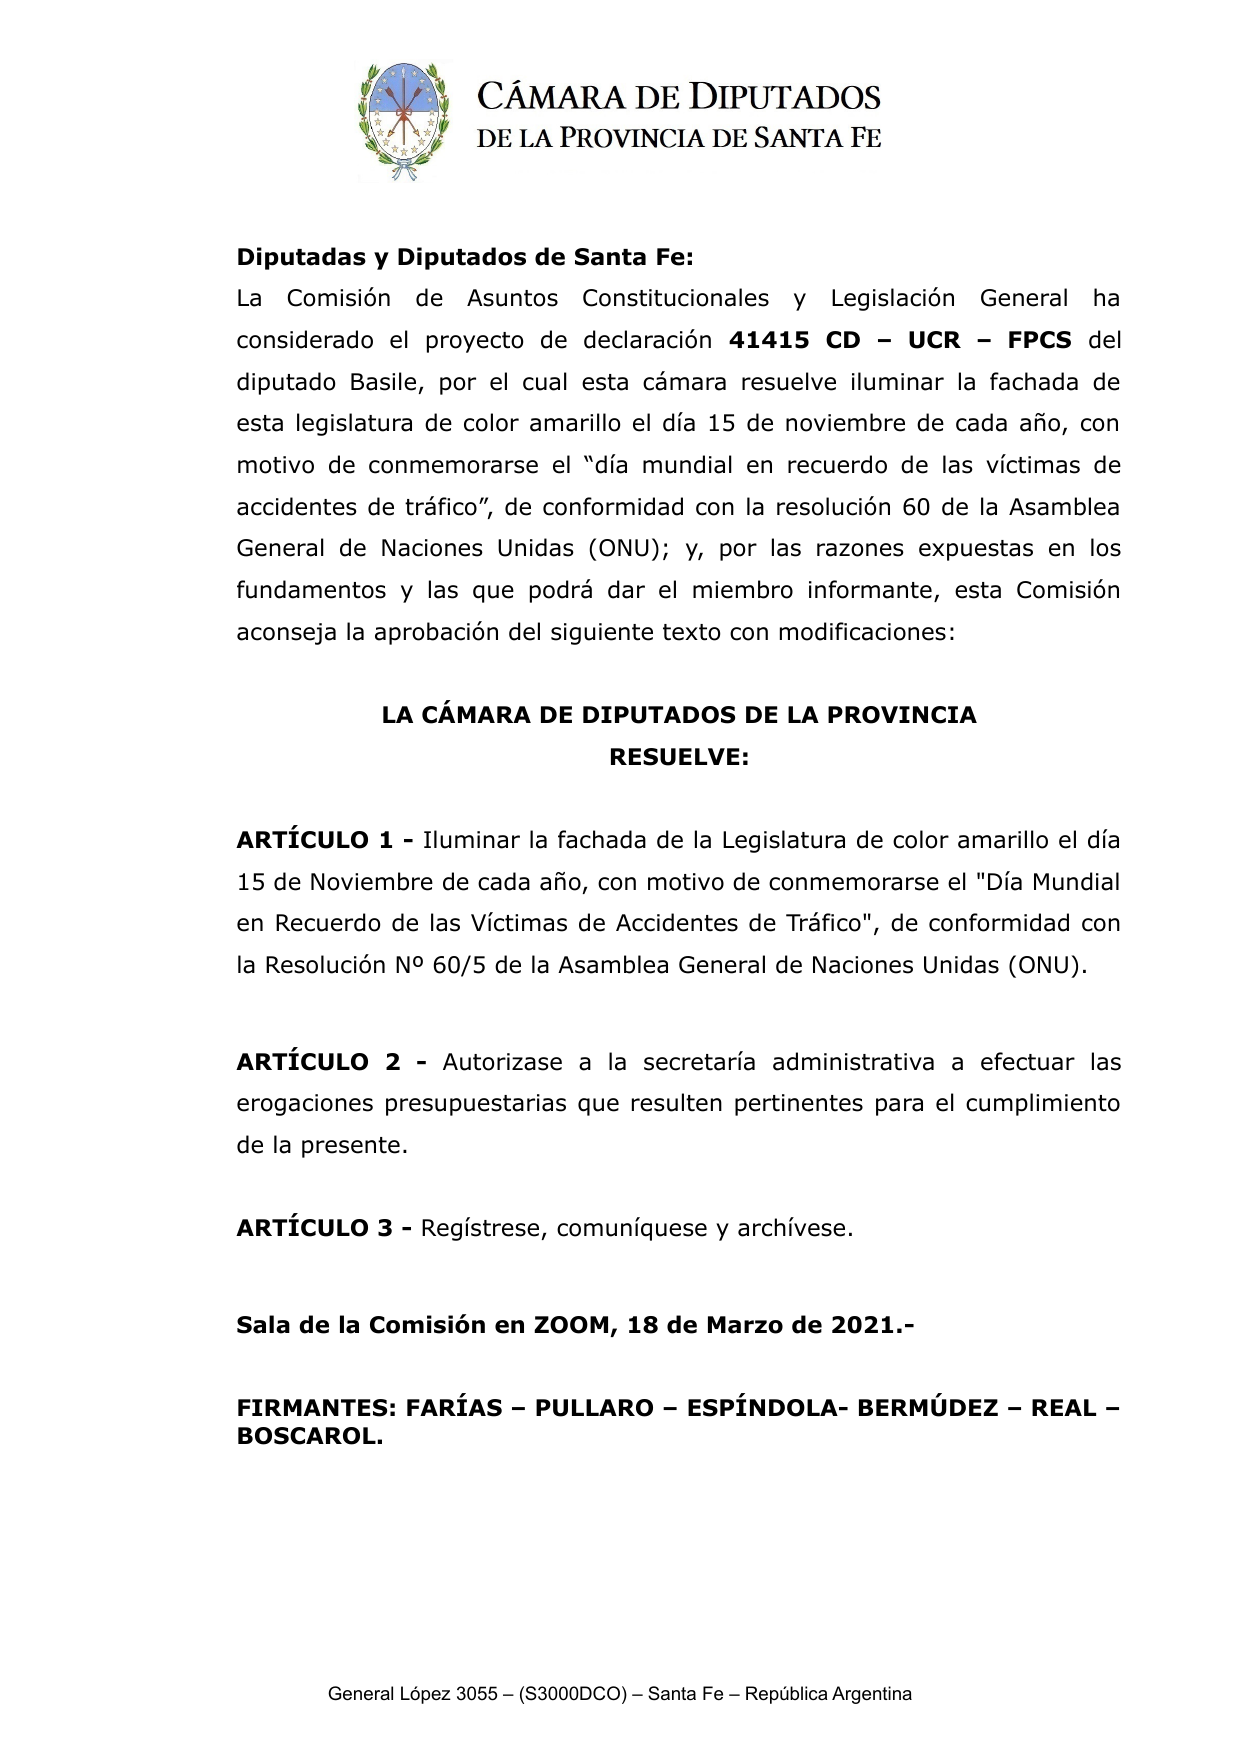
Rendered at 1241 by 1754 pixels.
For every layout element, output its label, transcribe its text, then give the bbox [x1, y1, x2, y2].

text Sala de la Comisión en ZOOM, 18 de Marzo de 2021.- [236, 1310, 1122, 1338]
text FIRMANTES: FARÍAS – PULLARO – ESPÍNDOLA- BERMÚDEZ – REAL – BOSCAROL. [236, 1393, 1122, 1449]
text Diputadas y Diputados de Santa Fe: [236, 242, 1122, 270]
text ARTÍCULO 3 - Regístrese, comuníquese y archívese. [236, 1214, 1122, 1241]
text RESUELVE: [236, 742, 1122, 770]
text LA CÁMARA DE DIPUTADOS DE LA PROVINCIA [236, 701, 1122, 728]
text ARTÍCULO 2 - Autorizase a la secretaría administrativa a efectuar las erogaciones presupuestarias que resulten pertinentes para el cumplimiento de la presente. [236, 1047, 1122, 1158]
text La Comisión de Asuntos Constitucionales y Legislación General ha considerado el proyecto de declaración 41415 CD – UCR – FPCS del diputado Basile, por el cual esta cámara resuelve iluminar la fachada de esta legislatura de color amarillo el día 15 de noviembre de cada año, con motivo de conmemorarse el “día mundial en recuerdo de las víctimas de accidentes de tráfico”, de conformidad con la resolución 60 de la Asamblea General de Naciones Unidas (ONU); y, por las razones expuestas en los fundamentos y las que podrá dar el miembro informante, esta Comisión aconseja la aprobación del siguiente texto con modificaciones: [236, 284, 1122, 645]
text ARTÍCULO 1 - Iluminar la fachada de la Legislatura de color amarillo el día 15 de Noviembre de cada año, con motivo de conmemorarse el "Día Mundial en Recuerdo de las Víctimas de Accidentes de Tráfico", de conformidad con la Resolución Nº 60/5 de la Asamblea General de Naciones Unidas (ONU). [236, 826, 1122, 978]
picture [354, 59, 886, 183]
